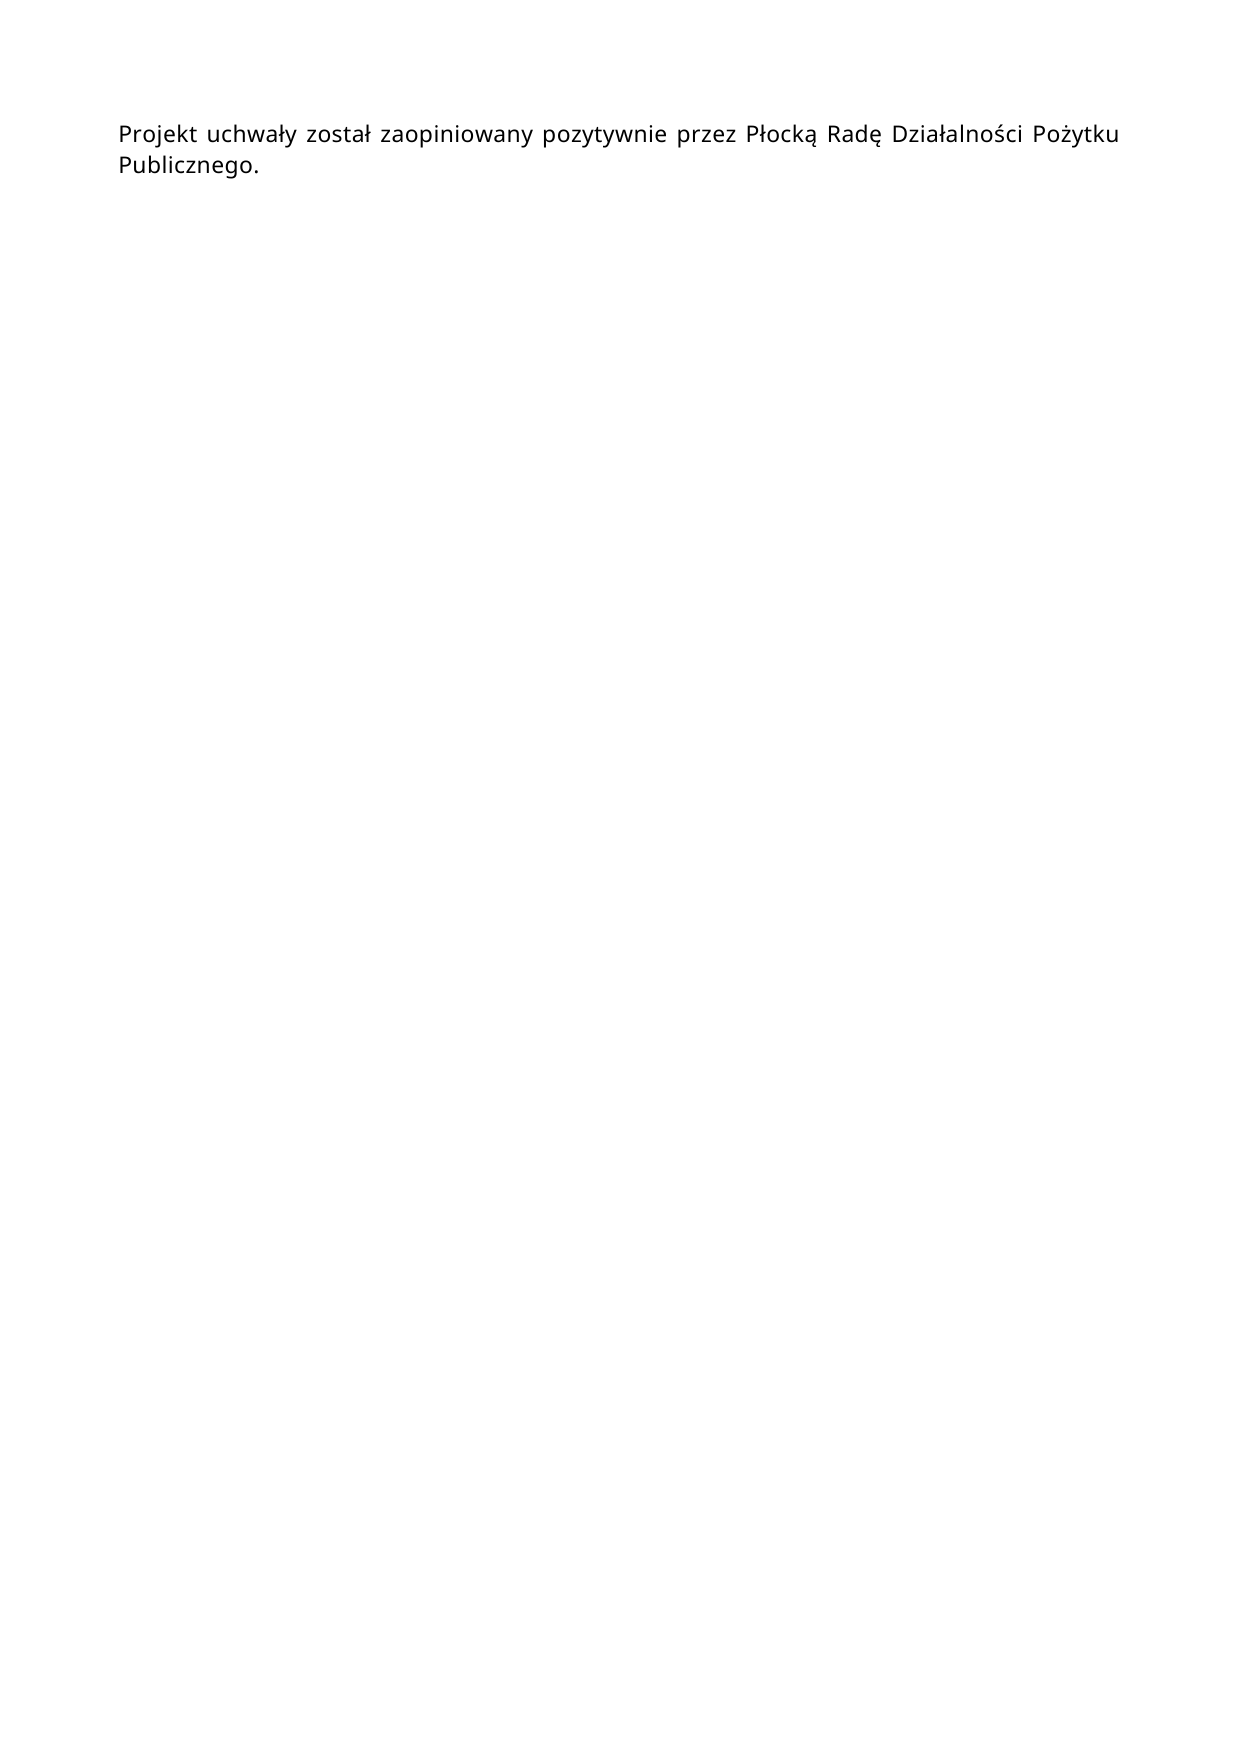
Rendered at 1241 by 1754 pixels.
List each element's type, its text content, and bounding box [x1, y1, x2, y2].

text Projekt uchwały został zaopiniowany pozytywnie przez Płocką Radę Działalności Pożytku Publicznego. [118, 118, 1122, 181]
